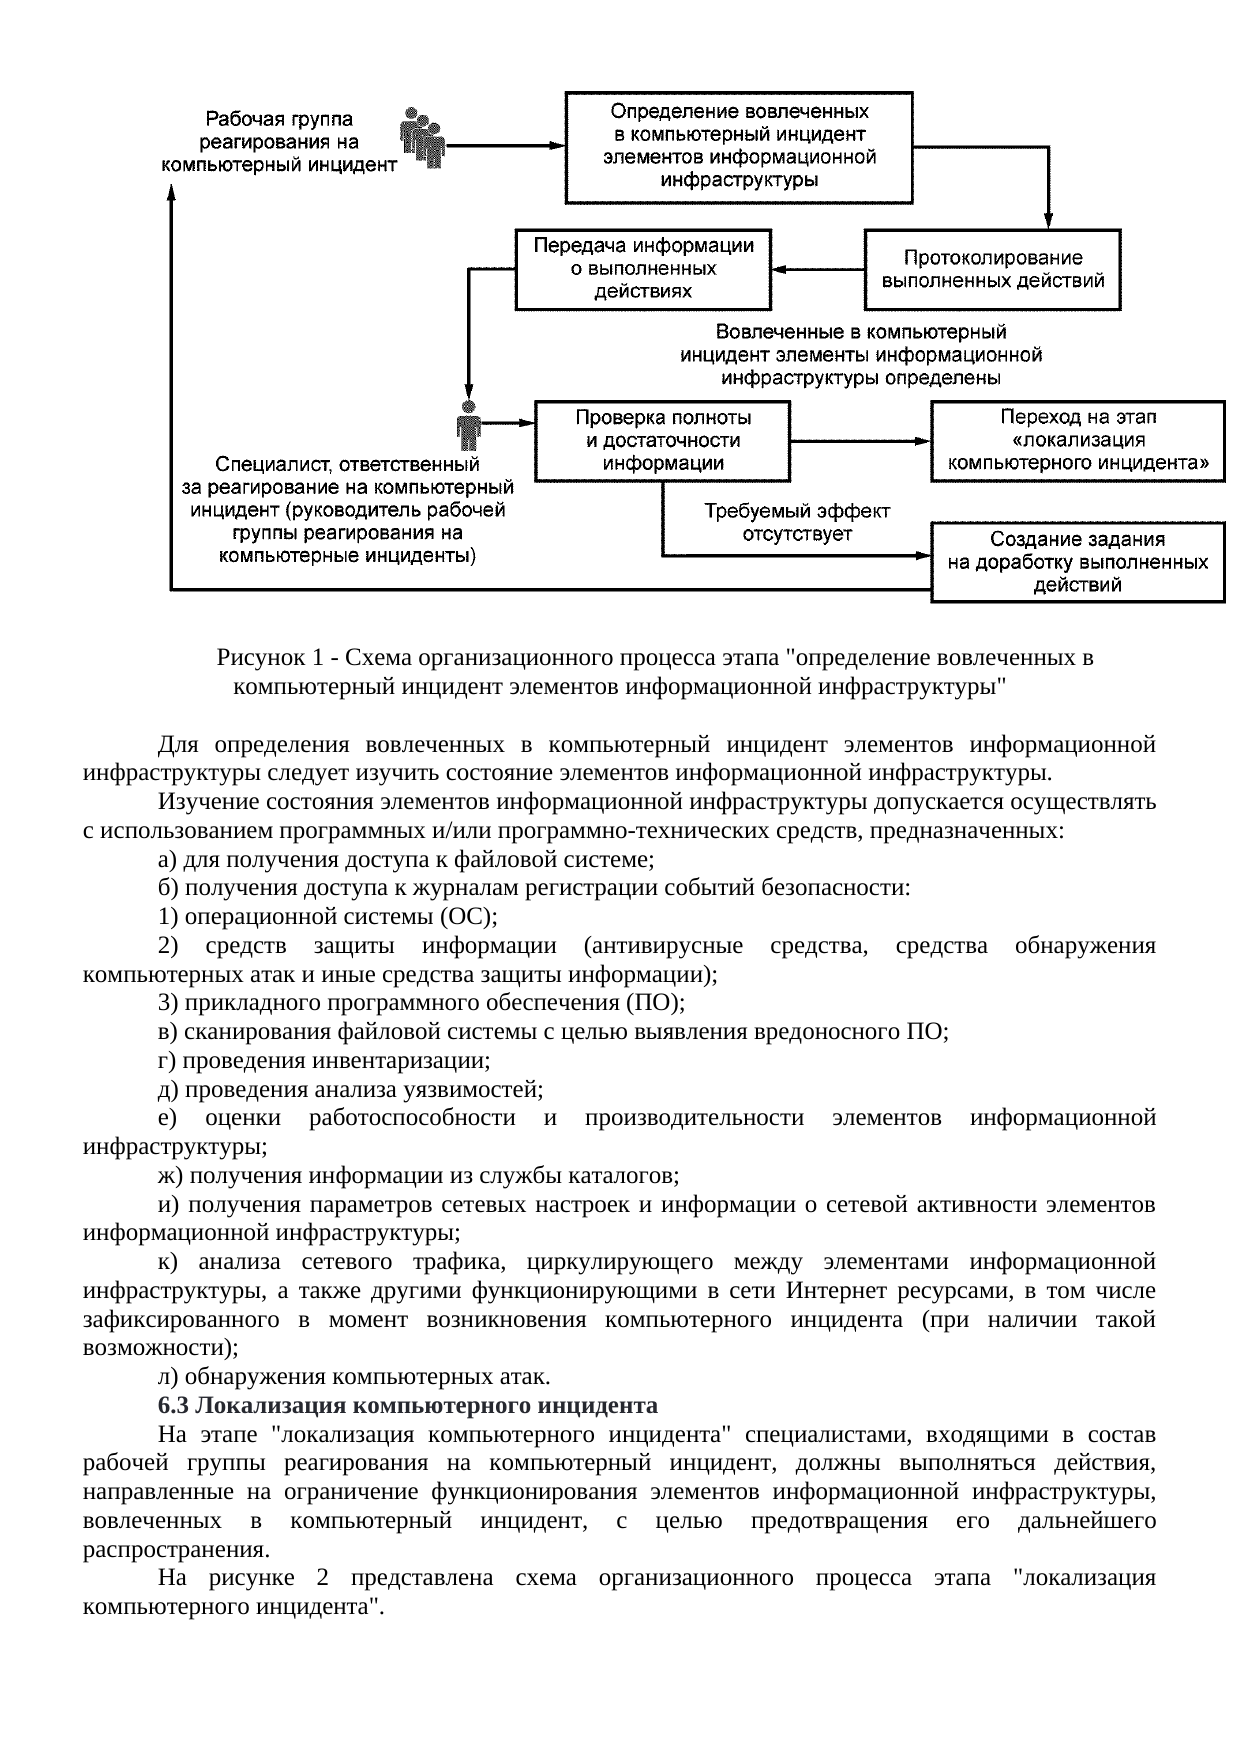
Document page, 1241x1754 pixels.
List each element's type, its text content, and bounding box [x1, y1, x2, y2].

text и) получения параметров сетевых настроек и информации о сетевой активности элементов информационной инфраструктуры; [83, 1189, 1157, 1246]
text л) обнаружения компьютерных атак. [83, 1361, 1157, 1390]
text е) оценки работоспособности и производительности элементов информационной инфраструктуры; [83, 1102, 1157, 1160]
text в) сканирования файловой системы с целью выявления вредоносного ПО; [83, 1016, 1157, 1045]
text ж) получения информации из службы каталогов; [83, 1160, 1157, 1189]
text На этапе "локализация компьютерного инцидента" специалистами, входящими в состав рабочей группы реагирования на компьютерный инцидент, должны выполняться действия, направленные на ограничение функционирования элементов информационной инфраструктуры, вовлеченных в компьютерный инцидент, с целью предотвращения его дальнейшего распространения. [83, 1419, 1157, 1562]
text б) получения доступа к журналам регистрации событий безопасности: [83, 872, 1157, 901]
text д) проведения анализа уязвимостей; [83, 1074, 1157, 1102]
picture [153, 82, 1229, 609]
text Рисунок 1 - Схема организационного процесса этапа "определение вовлеченных в компьютерный инцидент элементов информационной инфраструктуры" [83, 642, 1157, 700]
text 1) операционной системы (ОС); [83, 901, 1157, 930]
text к) анализа сетевого трафика, циркулирующего между элементами информационной инфраструктуры, а также другими функционирующими в сети Интернет ресурсами, в том числе зафиксированного в момент возникновения компьютерного инцидента (при наличии такой возможности); [83, 1246, 1157, 1361]
text Для определения вовлеченных в компьютерный инцидент элементов информационной инфраструктуры следует изучить состояние элементов информационной инфраструктуры. [83, 729, 1157, 786]
text 6.3 Локализация компьютерного инцидента [83, 1390, 1157, 1419]
text На рисунке 2 представлена схема организационного процесса этапа "локализация компьютерного инцидента". [83, 1562, 1157, 1620]
text 3) прикладного программного обеспечения (ПО); [83, 987, 1157, 1016]
text а) для получения доступа к файловой системе; [83, 844, 1157, 872]
text г) проведения инвентаризации; [83, 1045, 1157, 1074]
text Изучение состояния элементов информационной инфраструктуры допускается осуществлять с использованием программных и/или программно-технических средств, предназначенных: [83, 786, 1157, 844]
text 2) средств защиты информации (антивирусные средства, средства обнаружения компьютерных атак и иные средства защиты информации); [83, 930, 1157, 987]
